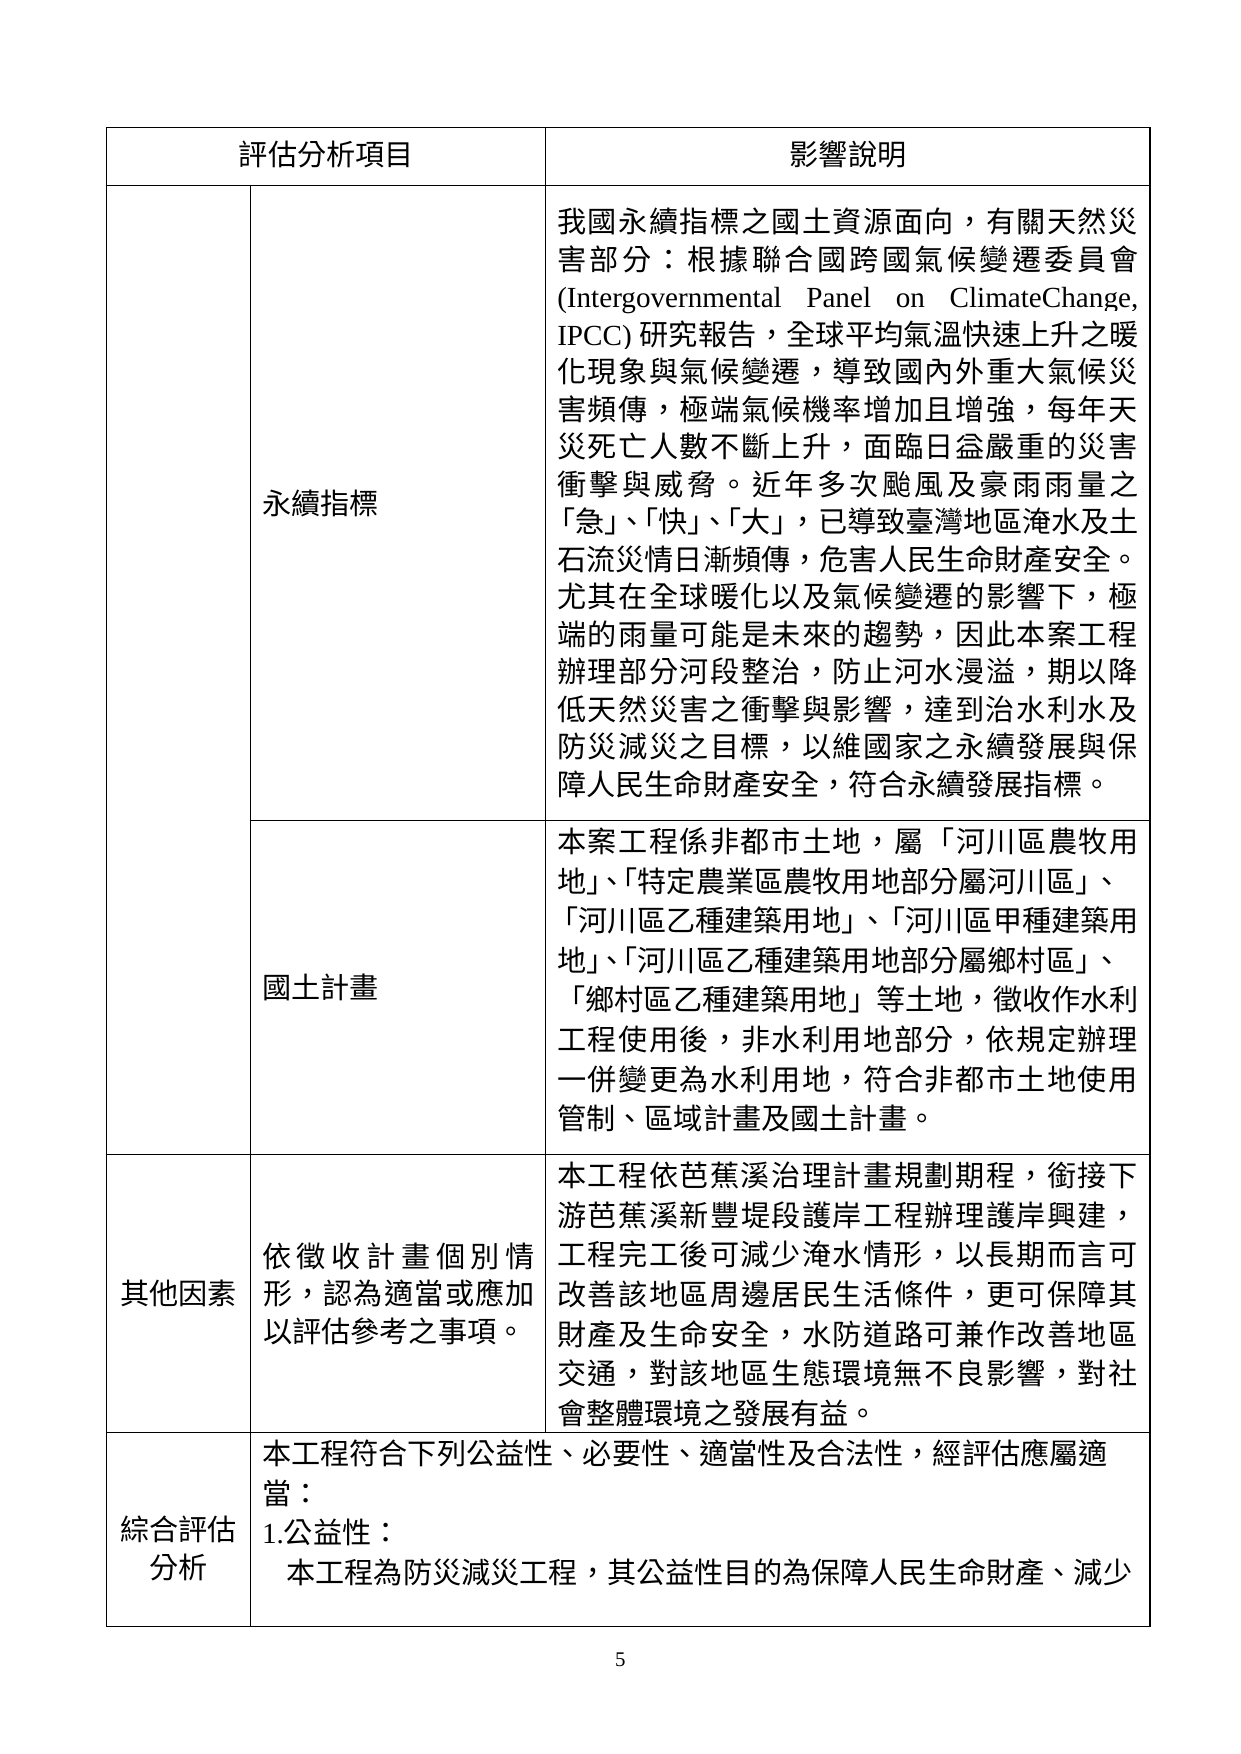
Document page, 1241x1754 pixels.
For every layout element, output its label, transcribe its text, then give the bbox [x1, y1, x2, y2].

table_cell 國土計畫 [251, 821, 545, 1154]
table_header 影響說明 [546, 128, 1149, 185]
table_cell 本工程依芭蕉溪治理計畫規劃期程，銜接下游芭蕉溪新豐堤段護岸工程辦理護岸興建，工程完工後可減少淹水情形，以長期而言可改善該地區周邊居民生活條件，更可保障其財產及生命安全，水防道路可兼作改善地區交通，對該地區生態環境無不良影響，對社會整體環境之發展有益。 [546, 1155, 1149, 1432]
table_cell 依徵收計畫個別情形，認為適當或應加以評估參考之事項。 [251, 1155, 545, 1432]
table_cell 本工程符合下列公益性、必要性、適當性及合法性，經評估應屬適當： 1.公益性： 本工程為防災減災工程，其公益性目的為保障人民生命財產、減少 [251, 1433, 1149, 1626]
table_cell 本案工程係非都市土地，屬「河川區農牧用地」、「特定農業區農牧用地部分屬河川區」、「河川區乙種建築用地」、「河川區甲種建築用地」、「河川區乙種建築用地部分屬鄉村區」、「鄉村區乙種建築用地」等土地，徵收作水利工程使用後，非水利用地部分，依規定辦理一併變更為水利用地，符合非都市土地使用管制、區域計畫及國土計畫。 [546, 821, 1149, 1154]
table_header 評估分析項目 [107, 128, 545, 185]
table_cell 我國永續指標之國土資源面向，有關天然災害部分：根據聯合國跨國氣候變遷委員會(Intergovernmental Panel on ClimateChange, IPCC) 研究報告，全球平均氣溫快速上升之暖化現象與氣候變遷，導致國內外重大氣候災害頻傳，極端氣候機率增加且增強，每年天災死亡人數不斷上升，面臨日益嚴重的災害衝擊與威脅。近年多次颱風及豪雨雨量之「急」、「快」、「大」，已導致臺灣地區淹水及土石流災情日漸頻傳，危害人民生命財產安全。尤其在全球暖化以及氣候變遷的影響下，極端的雨量可能是未來的趨勢，因此本案工程辦理部分河段整治，防止河水漫溢，期以降低天然災害之衝擊與影響，達到治水利水及防災減災之目標，以維國家之永續發展與保障人民生命財產安全，符合永續發展指標。 [546, 186, 1149, 820]
table_cell 綜合評估分析 [107, 1433, 250, 1626]
table_cell [107, 186, 250, 1154]
table_cell 永續指標 [251, 186, 545, 820]
table_cell 其他因素 [107, 1155, 250, 1432]
